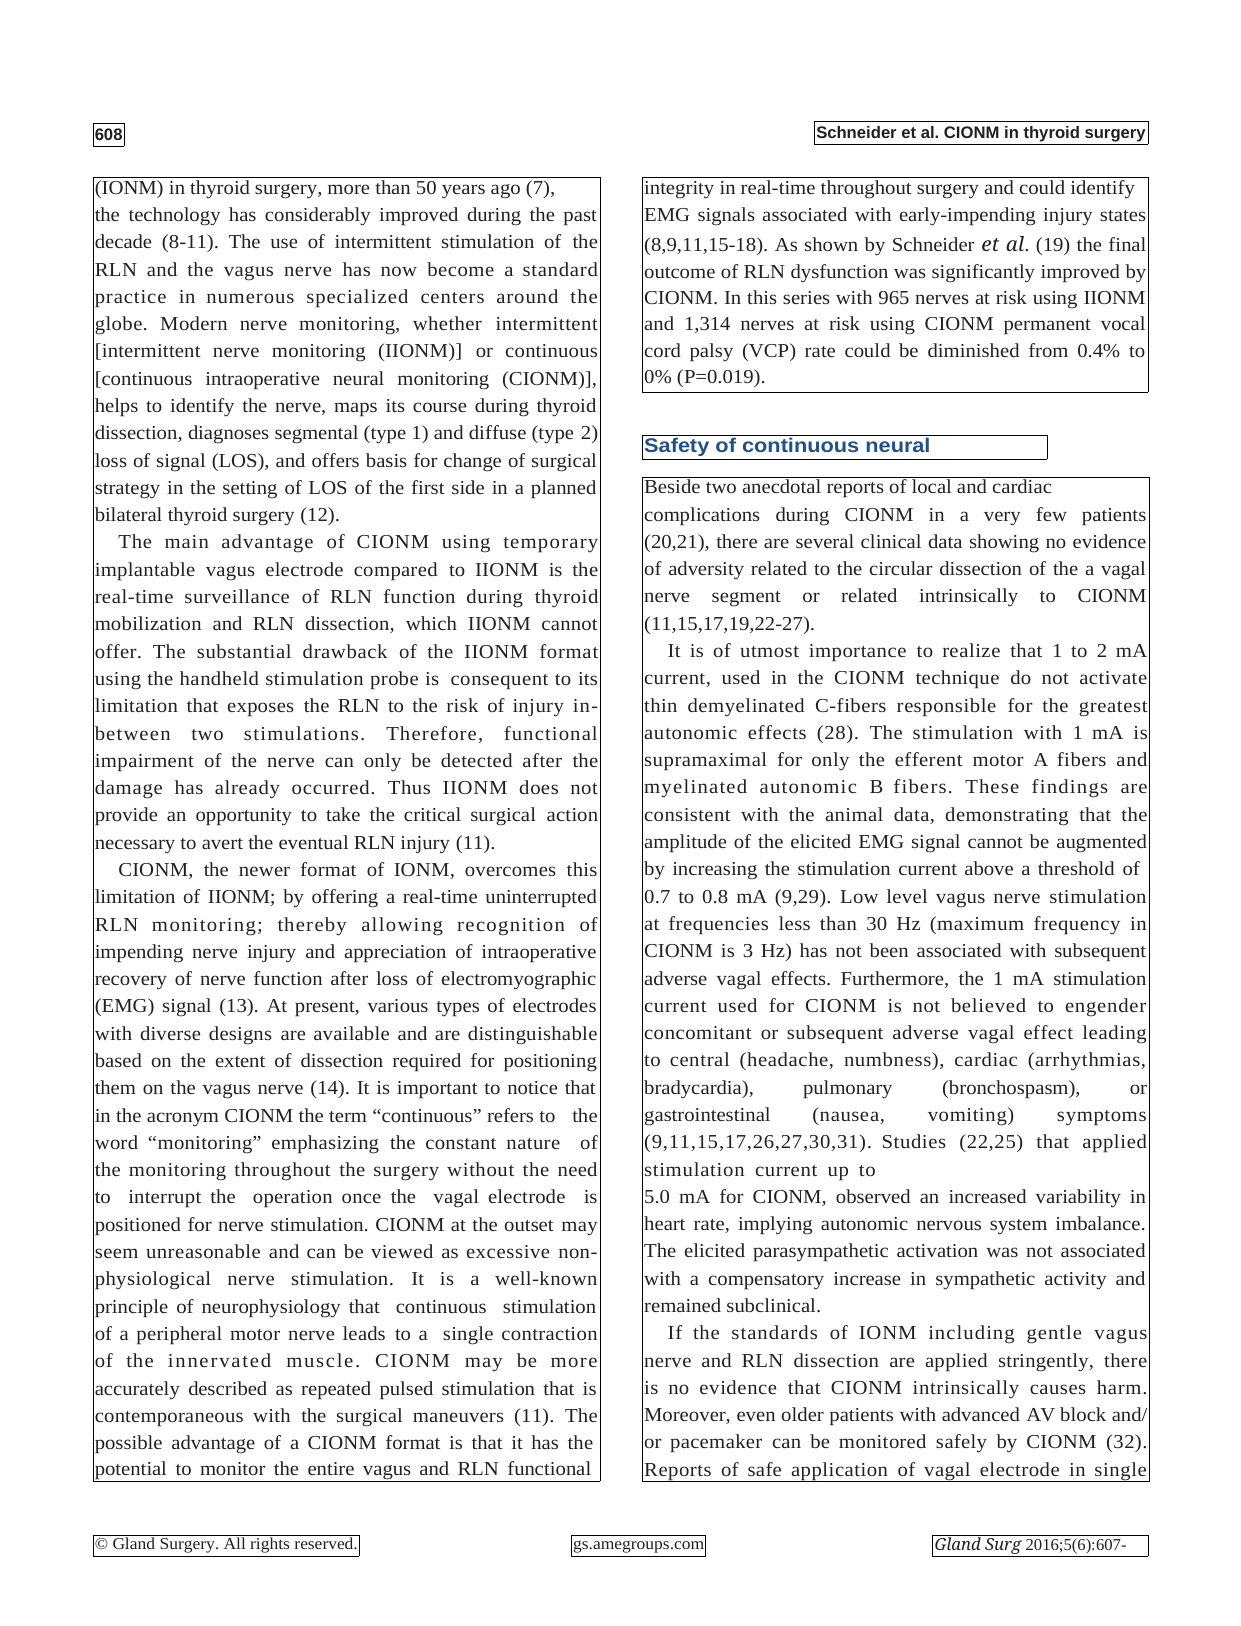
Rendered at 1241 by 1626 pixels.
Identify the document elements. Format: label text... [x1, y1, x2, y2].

text It is of utmost importance to realize that 1 to 2 mA current, used in the CIONM technique do not activate thin demyelinated C-fibers responsible for the greatest autonomic effects (28). The stimulation with 1 mA is supramaximal for only the efferent motor A fibers and myelinated autonomic B fibers. These findings are consistent with the animal data, demonstrating that the amplitude of the elicited EMG signal cannot be augmented by increasing the stimulation current above a threshold of [644, 639, 1148, 880]
text Schneider et al. CIONM in thyroid surgery [816, 123, 1147, 142]
text Beside two anecdotal reports of local and cardiac [644, 478, 1149, 498]
text The main advantage of CIONM using temporary implantable vagus electrode compared to IIONM is the real-time surveillance of RLN function during thyroid mobilization and RLN dissection, which IIONM cannot offer. The substantial drawback of the IIONM format using the handheld stimulation probe is consequent to its limitation that exposes the RLN to the risk of injury in-between two stimulations. Therefore, functional impairment of the nerve can only be detected after the damage has already occurred. Thus IIONM does not provide an opportunity to take the critical surgical action necessary to avert the eventual RLN injury (11). [94, 531, 598, 853]
text the technology has considerably improved during the past decade (8-11). The use of intermittent stimulation of the RLN and the vagus nerve has now become a standard practice in numerous specialized centers around the globe. Modern nerve monitoring, whether intermittent [intermittent nerve monitoring (IIONM)] or continuous [continuous intraoperative neural monitoring (CIONM)], helps to identify the nerve, maps its course during thyroid dissection, diagnoses segmental (type 1) and diffuse (type 2) loss of signal (LOS), and offers basis for change of surgical strategy in the setting of LOS of the first side in a planned bilateral thyroid surgery (12). [94, 203, 598, 526]
text EMG signals associated with early-impending injury states (8,9,11,15-18). As shown by Schneider et al. (19) the final outcome of RLN dysfunction was significantly improved by CIONM. In this series with 965 nerves at risk using IIONM and 1,314 nerves at risk using CIONM permanent vocal cord palsy (VCP) rate could be diminished from 0.4% to 0% (P=0.019). [644, 203, 1146, 387]
text If the standards of IONM including gentle vagus nerve and RLN dissection are applied stringently, there is no evidence that CIONM intrinsically causes harm. Moreover, even older patients with advanced AV block and/ or pacemaker can be monitored safely by CIONM (32). Reports of safe application of vagal electrode in single incision transaxillary robotic thyroid surgery and for [644, 1321, 1147, 1481]
text integrity in real-time throughout surgery and could identify [644, 178, 1148, 198]
text 608 [94, 124, 124, 144]
text potential to monitor the entire vagus and RLN functional [94, 1458, 600, 1479]
text gs.amegroups.com [573, 1536, 705, 1553]
text CIONM, the newer format of IONM, overcomes this limitation of IIONM; by offering a real-time uninterrupted RLN monitoring; thereby allowing recognition of impending nerve injury and appreciation of intraoperative recovery of nerve function after loss of electromyographic (EMG) signal (13). At present, various types of electrodes with diverse designs are available and are distinguishable based on the extent of dissection required for positioning them on the vagus nerve (14). It is important to notice that in the acronym CIONM the term “continuous” refers to the word “monitoring” emphasizing the constant nature of the monitoring throughout the surgery without the need to interrupt the operation once the vagal electrode is positioned for nerve stimulation. CIONM at the outset may seem unreasonable and can be viewed as excessive non-physiological nerve stimulation. It is a well-known principle of neurophysiology that continuous stimulation of a peripheral motor nerve leads to a single contraction of the innervated muscle. CIONM may be more accurately described as repeated pulsed stimulation that is contemporaneous with the surgical maneuvers (11). The possible advantage of a CIONM format is that it has the [94, 858, 598, 1454]
text Safety of continuous neural monitoring [644, 436, 1047, 459]
text 0.7 to 0.8 mA (9,29). Low level vagus nerve stimulation at frequencies less than 30 Hz (maximum frequency in CIONM is 3 Hz) has not been associated with subsequent adverse vagal effects. Furthermore, the 1 mA stimulation current used for CIONM is not believed to engender concomitant or subsequent adverse vagal effect leading to central (headache, numbness), cardiac (arrhythmias, bradycardia), pulmonary (bronchospasm), or gastrointestinal (nausea, vomiting) symptoms (9,11,15,17,26,27,30,31). Studies (22,25) that applied stimulation current up to [644, 884, 1147, 1180]
text 5.0 mA for CIONM, observed an increased variability in heart rate, implying autonomic nervous system imbalance. The elicited parasympathetic activation was not associated with a compensatory increase in sympathetic activity and remained subclinical. [644, 1185, 1146, 1317]
text © Gland Surgery. All rights reserved. [94, 1536, 359, 1553]
text complications during CIONM in a very few patients (20,21), there are several clinical data showing no evidence of adversity related to the circular dissection of the a vagal nerve segment or related intrinsically to CIONM (11,15,17,19,22-27). [644, 502, 1147, 634]
text (IONM) in thyroid surgery, more than 50 years ago (7), [94, 178, 600, 198]
text Gland Surg 2016;5(6):607-616 [934, 1536, 1148, 1556]
